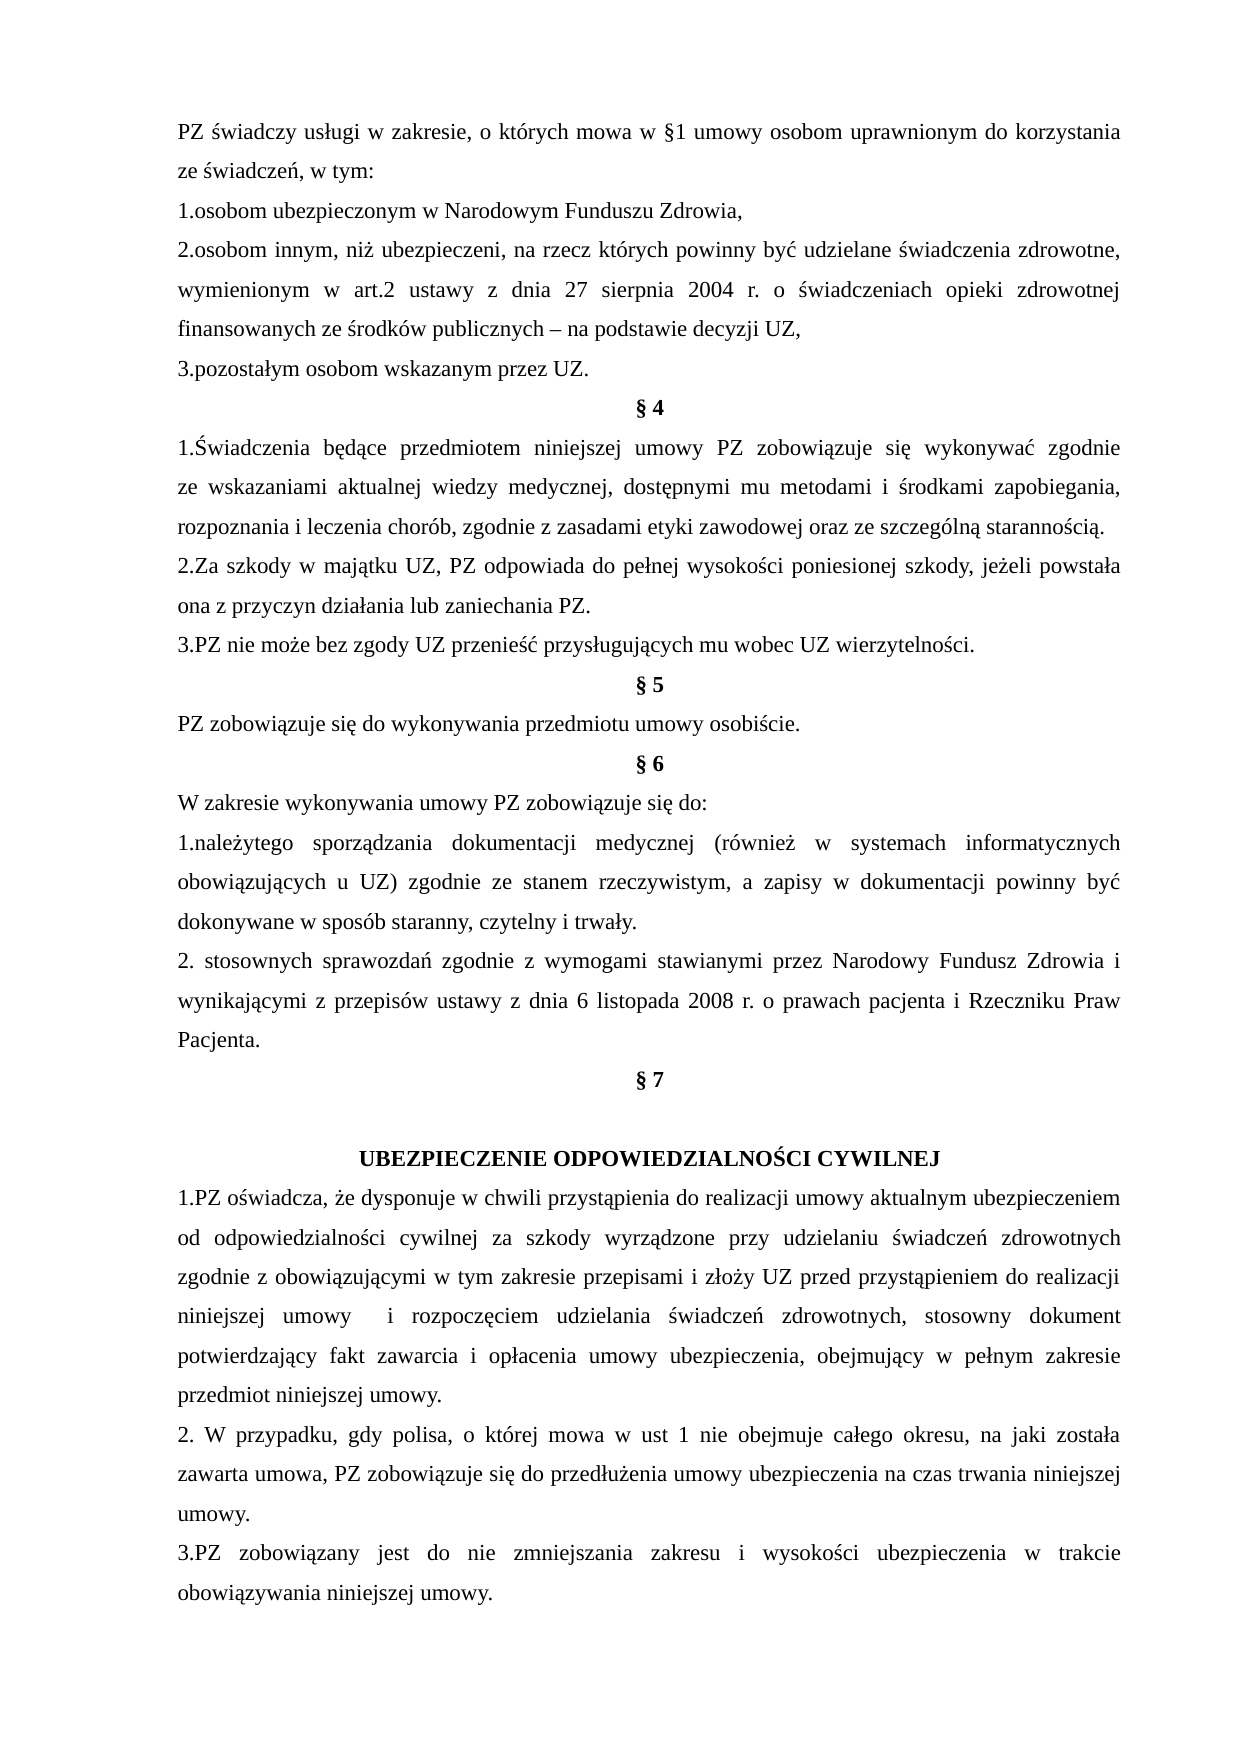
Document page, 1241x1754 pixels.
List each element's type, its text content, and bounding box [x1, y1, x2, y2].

list stosownych sprawozdań zgodnie z wymogami stawianymi przez Narodowy Fundusz Zdrowia i wynikającymi z przepisów ustawy z dnia 6 listopada 2008 r. o prawach pacjenta i Rzeczniku Praw Pacjenta. [177, 947, 1122, 1052]
text § 6 [177, 750, 1122, 776]
list Świadczenia będące przedmiotem niniejszej umowy PZ zobowiązuje się wykonywać zgodnie ze wskazaniami aktualnej wiedzy medycznej, dostępnymi mu metodami i środkami zapobiegania, rozpoznania i leczenia chorób, zgodnie z zasadami etyki zawodowej oraz ze szczególną starannością. [177, 434, 1122, 539]
list należytego sporządzania dokumentacji medycznej (również w systemach informatycznych obowiązujących u UZ) zgodnie ze stanem rzeczywistym, a zapisy w dokumentacji powinny być dokonywane w sposób staranny, czytelny i trwały. [177, 829, 1122, 934]
text § 4 [177, 394, 1122, 421]
list Za szkody w majątku UZ, PZ odpowiada do pełnej wysokości poniesionej szkody, jeżeli powstała ona z przyczyn działania lub zaniechania PZ. [177, 552, 1122, 618]
list osobom ubezpieczonym w Narodowym Funduszu Zdrowia, [177, 197, 1122, 223]
list osobom innym, niż ubezpieczeni, na rzecz których powinny być udzielane świadczenia zdrowotne, wymienionym w art.2 ustawy z dnia 27 sierpnia 2004 r. o świadczeniach opieki zdrowotnej finansowanych ze środków publicznych – na podstawie decyzji UZ, [177, 237, 1122, 342]
list W przypadku, gdy polisa, o której mowa w ust 1 nie obejmuje całego okresu, na jaki została zawarta umowa, PZ zobowiązuje się do przedłużenia umowy ubezpieczenia na czas trwania niniejszej umowy. [177, 1421, 1122, 1526]
text PZ zobowiązuje się do wykonywania przedmiotu umowy osobiście. [177, 710, 1122, 737]
list PZ oświadcza, że dysponuje w chwili przystąpienia do realizacji umowy aktualnym ubezpieczeniem od odpowiedzialności cywilnej za szkody wyrządzone przy udzielaniu świadczeń zdrowotnych zgodnie z obowiązującymi w tym zakresie przepisami i złoży UZ przed przystąpieniem do realizacji niniejszej umowy i rozpoczęciem udzielania świadczeń zdrowotnych, stosowny dokument potwierdzający fakt zawarcia i opłacenia umowy ubezpieczenia, obejmujący w pełnym zakresie przedmiot niniejszej umowy. [177, 1184, 1122, 1408]
text § 5 [177, 671, 1122, 697]
text W zakresie wykonywania umowy PZ zobowiązuje się do: [177, 789, 1122, 816]
text PZ świadczy usługi w zakresie, o których mowa w §1 umowy osobom uprawnionym do korzystania ze świadczeń, w tym: [177, 118, 1122, 184]
text § 7 [177, 1066, 1122, 1092]
text UBEZPIECZENIE ODPOWIEDZIALNOŚCI CYWILNEJ [177, 1144, 1122, 1171]
list PZ zobowiązany jest do nie zmniejszania zakresu i wysokości ubezpieczenia w trakcie obowiązywania niniejszej umowy. [177, 1539, 1122, 1605]
list pozostałym osobom wskazanym przez UZ. [177, 355, 1122, 381]
list PZ nie może bez zgody UZ przenieść przysługujących mu wobec UZ wierzytelności. [177, 631, 1122, 658]
